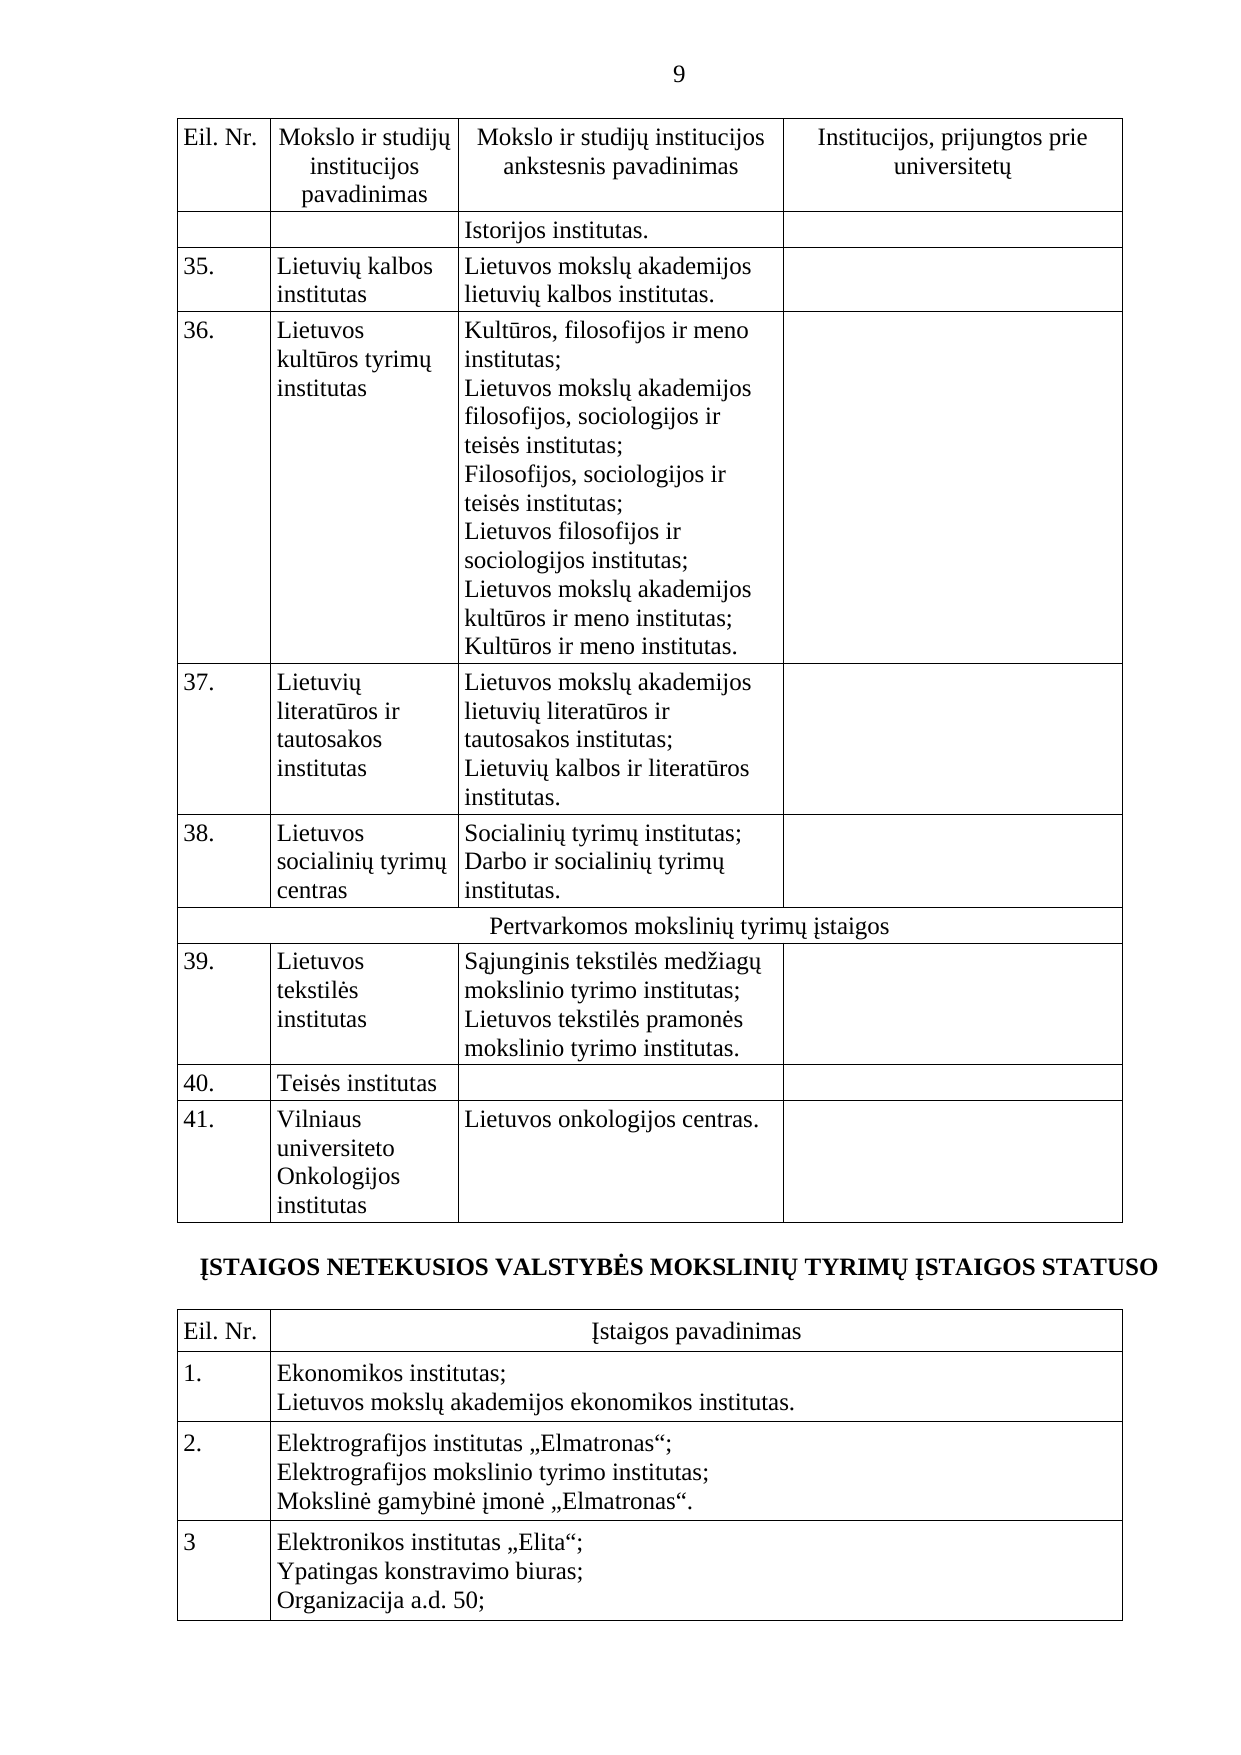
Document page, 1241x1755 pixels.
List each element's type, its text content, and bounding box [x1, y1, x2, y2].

table_cell 37. [178, 664, 270, 814]
table_cell 3 [178, 1521, 270, 1619]
table_cell 35. [178, 248, 270, 311]
table_cell [459, 1065, 783, 1100]
table_cell 39. [178, 944, 270, 1064]
table_cell Kultūros, filosofijos ir meno institutas; Lietuvos mokslų akademijos filosofijos, sociologijos ir teisės institutas; Filosofijos, sociologijos ir teisės institutas; Lietuvos filosofijos ir sociologijos institutas; Lietuvos mokslų akademijos kultūros ir meno institutas; Kultūros ir meno institutas. [459, 312, 783, 663]
table_cell 40. [178, 1065, 270, 1100]
table_cell [784, 248, 1122, 311]
table_cell Pertvarkomos mokslinių tyrimų įstaigos [296, 908, 1083, 942]
table_cell 36. [178, 312, 270, 663]
table_header Institucijos, prijungtos prie universitetų [784, 119, 1122, 211]
table_cell Sąjunginis tekstilės medžiagų mokslinio tyrimo institutas; Lietuvos tekstilės pramonės mokslinio tyrimo institutas. [459, 944, 783, 1064]
table_cell 1. [178, 1352, 270, 1421]
table_cell Elektronikos institutas „Elita“; Ypatingas konstravimo biuras; Organizacija a.d. 50; [271, 1521, 1122, 1619]
table_cell [784, 1065, 1122, 1100]
table_cell [784, 1101, 1122, 1222]
table_header Eil. Nr. [178, 119, 270, 211]
table_cell Lietuvių literatūros ir tautosakos institutas [271, 664, 458, 814]
table_cell [178, 212, 270, 247]
table_cell Lietuvos tekstilės institutas [271, 944, 458, 1064]
table_cell [784, 944, 1122, 1064]
table_cell 2. [178, 1422, 270, 1520]
table_cell Lietuvos onkologijos centras. [459, 1101, 783, 1222]
text ĮSTAIGOS NETEKUSIOS VALSTYBĖS MOKSLINIŲ TYRIMŲ ĮSTAIGOS STATUSO [177, 1252, 1181, 1280]
table_cell Elektrografijos institutas „Elmatronas“; Elektrografijos mokslinio tyrimo institutas; Mokslinė gamybinė įmonė „Elmatronas“. [271, 1422, 1122, 1520]
table_cell [178, 908, 271, 942]
table_cell [271, 908, 296, 942]
table_cell [784, 212, 1122, 247]
table_cell Lietuvos mokslų akademijos lietuvių kalbos institutas. [459, 248, 783, 311]
table_cell [784, 664, 1122, 814]
table_cell Lietuvos kultūros tyrimų institutas [271, 312, 458, 663]
table_cell [784, 312, 1122, 663]
table_cell Teisės institutas [271, 1065, 458, 1100]
table_cell Lietuvos socialinių tyrimų centras [271, 815, 458, 907]
table_header Mokslo ir studijų institucijos ankstesnis pavadinimas [459, 119, 783, 211]
table_cell Istorijos institutas. [459, 212, 783, 247]
table_cell Lietuvos mokslų akademijos lietuvių literatūros ir tautosakos institutas; Lietuvių kalbos ir literatūros institutas. [459, 664, 783, 814]
table_cell [784, 815, 1122, 907]
table_header Įstaigos pavadinimas [271, 1310, 1122, 1351]
table_header Eil. Nr. [178, 1310, 270, 1351]
table_cell Ekonomikos institutas; Lietuvos mokslų akademijos ekonomikos institutas. [271, 1352, 1122, 1421]
table_cell Lietuvių kalbos institutas [271, 248, 458, 311]
table_cell 38. [178, 815, 270, 907]
table_header Mokslo ir studijų institucijos pavadinimas [271, 119, 458, 211]
table_cell Vilniaus universiteto Onkologijos institutas [271, 1101, 458, 1222]
table_cell Socialinių tyrimų institutas; Darbo ir socialinių tyrimų institutas. [459, 815, 783, 907]
table_cell [1083, 908, 1122, 942]
table_cell [271, 212, 458, 247]
table_cell 41. [178, 1101, 270, 1222]
